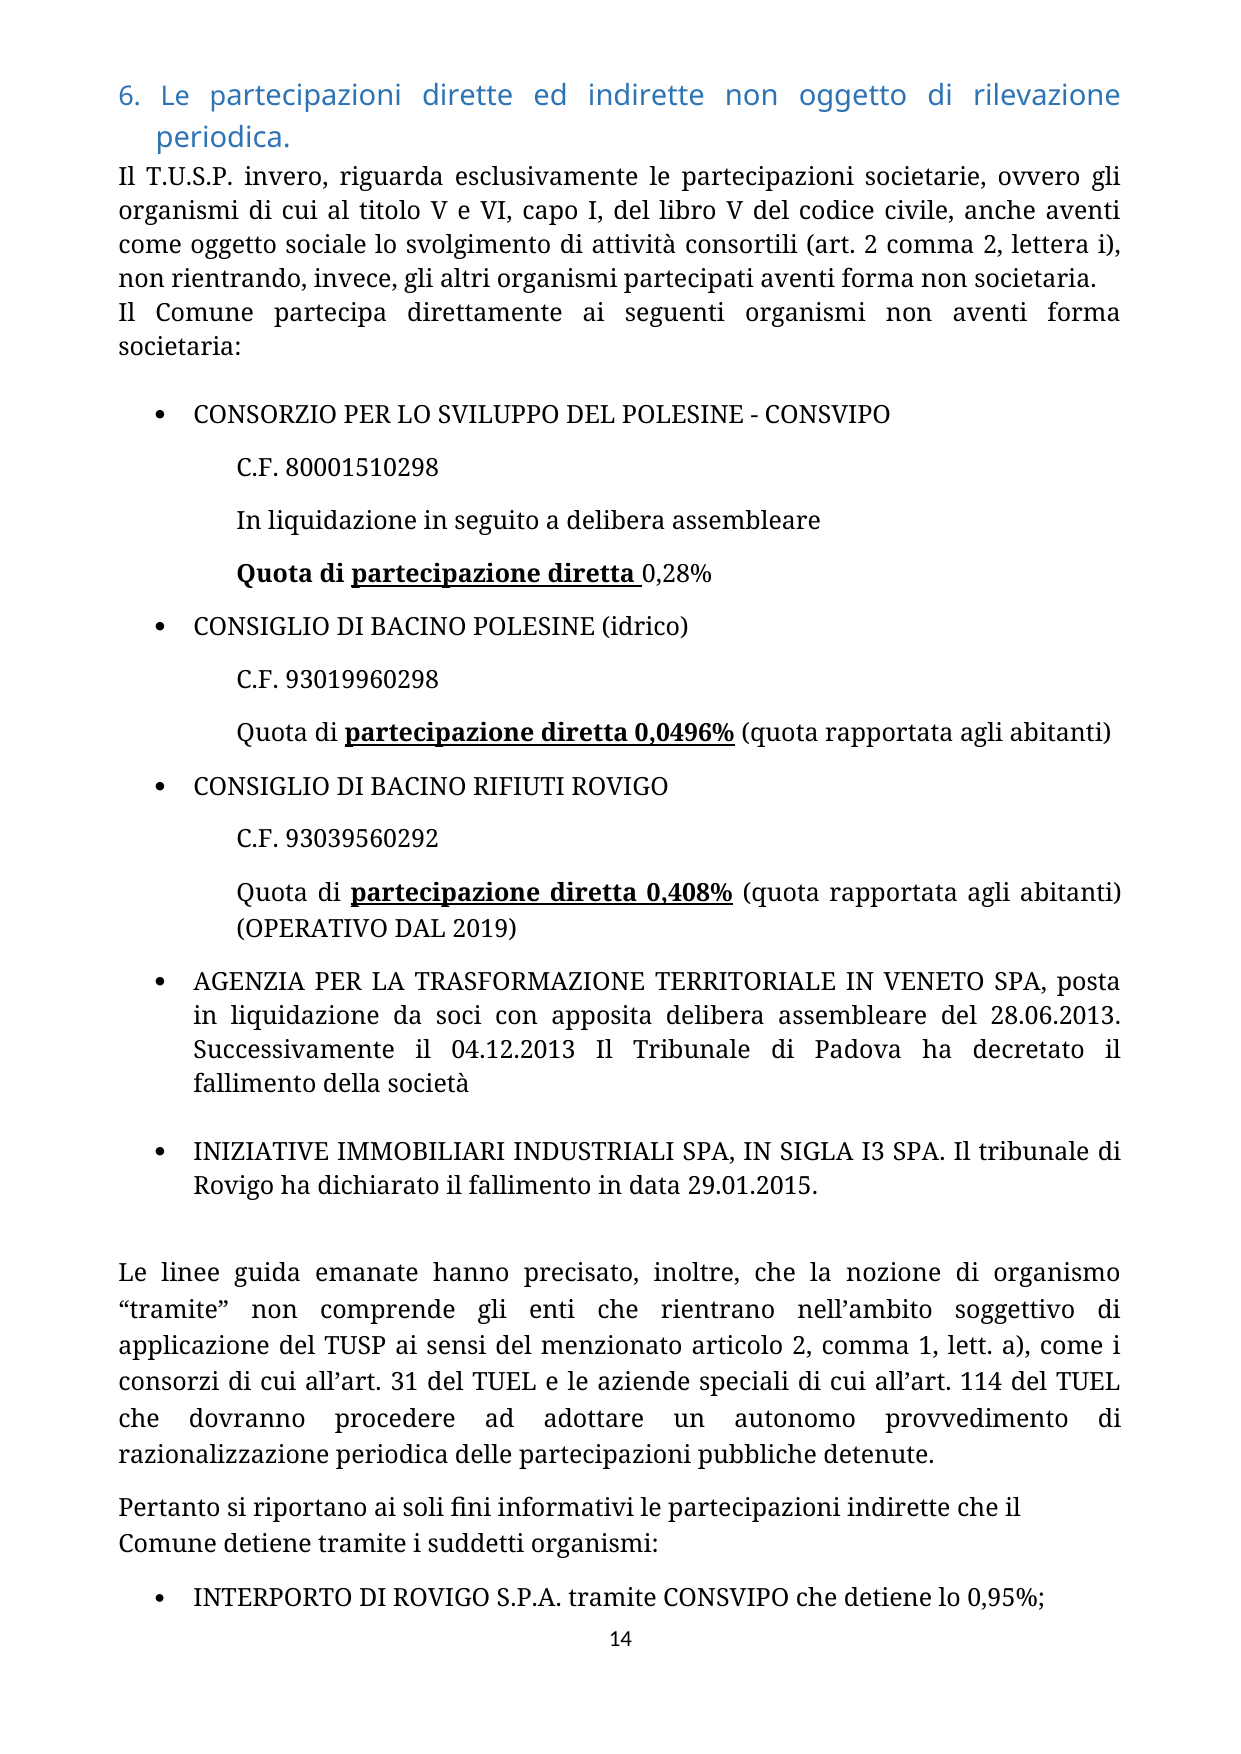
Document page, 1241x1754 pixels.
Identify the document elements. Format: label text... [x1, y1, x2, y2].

text Pertanto si riportano ai soli fini informativi le partecipazioni indirette che il Comune detiene tramite i suddetti organismi: [118, 1490, 1122, 1560]
text Il Comune partecipa direttamente ai seguenti organismi non aventi forma societaria: [118, 295, 1122, 363]
text Quota di partecipazione diretta 0,0496% (quota rapportata agli abitanti) [236, 715, 1122, 749]
list AGENZIA PER LA TRASFORMAZIONE TERRITORIALE IN VENETO SPA, posta in liquidazione da soci con apposita delibera assembleare del 28.06.2013. Successivamente il 04.12.2013 Il Tribunale di Padova ha decretato il fallimento della società [156, 963, 1122, 1100]
text In liquidazione in seguito a delibera assembleare [236, 503, 1122, 537]
text Quota di partecipazione diretta 0,28% [236, 556, 1122, 590]
list CONSORZIO PER LO SVILUPPO DEL POLESINE - CONSVIPO [156, 397, 1122, 431]
list INIZIATIVE IMMOBILIARI INDUSTRIALI SPA, IN SIGLA I3 SPA. Il tribunale di Rovigo ha dichiarato il fallimento in data 29.01.2015. [156, 1134, 1122, 1202]
text C.F. 93019960298 [236, 662, 1122, 696]
subtitle 6. Le partecipazioni dirette ed indirette non oggetto di rilevazione periodica. [118, 74, 1122, 156]
text C.F. 80001510298 [236, 450, 1122, 484]
text Quota di partecipazione diretta 0,408% (quota rapportata agli abitanti) (OPERATIVO DAL 2019) [236, 874, 1122, 944]
list CONSIGLIO DI BACINO POLESINE (idrico) [156, 609, 1122, 643]
text Le linee guida emanate hanno precisato, inoltre, che la nozione di organismo “tramite” non comprende gli enti che rientrano nell’ambito soggettivo di applicazione del TUSP ai sensi del menzionato articolo 2, comma 1, lett. a), come i consorzi di cui all’art. 31 del TUEL e le aziende speciali di cui all’art. 114 del TUEL che dovranno procedere ad adottare un autonomo provvedimento di razionalizzazione periodica delle partecipazioni pubbliche detenute. [118, 1255, 1122, 1471]
list CONSIGLIO DI BACINO RIFIUTI ROVIGO [156, 768, 1122, 802]
text C.F. 93039560292 [236, 821, 1122, 855]
text Il T.U.S.P. invero, riguarda esclusivamente le partecipazioni societarie, ovvero gli organismi di cui al titolo V e VI, capo I, del libro V del codice civile, anche aventi come oggetto sociale lo svolgimento di attività consortili (art. 2 comma 2, lettera i), non rientrando, invece, gli altri organismi partecipati aventi forma non societaria. [118, 158, 1122, 295]
list INTERPORTO DI ROVIGO S.P.A. tramite CONSVIPO che detiene lo 0,95%; [156, 1579, 1122, 1613]
